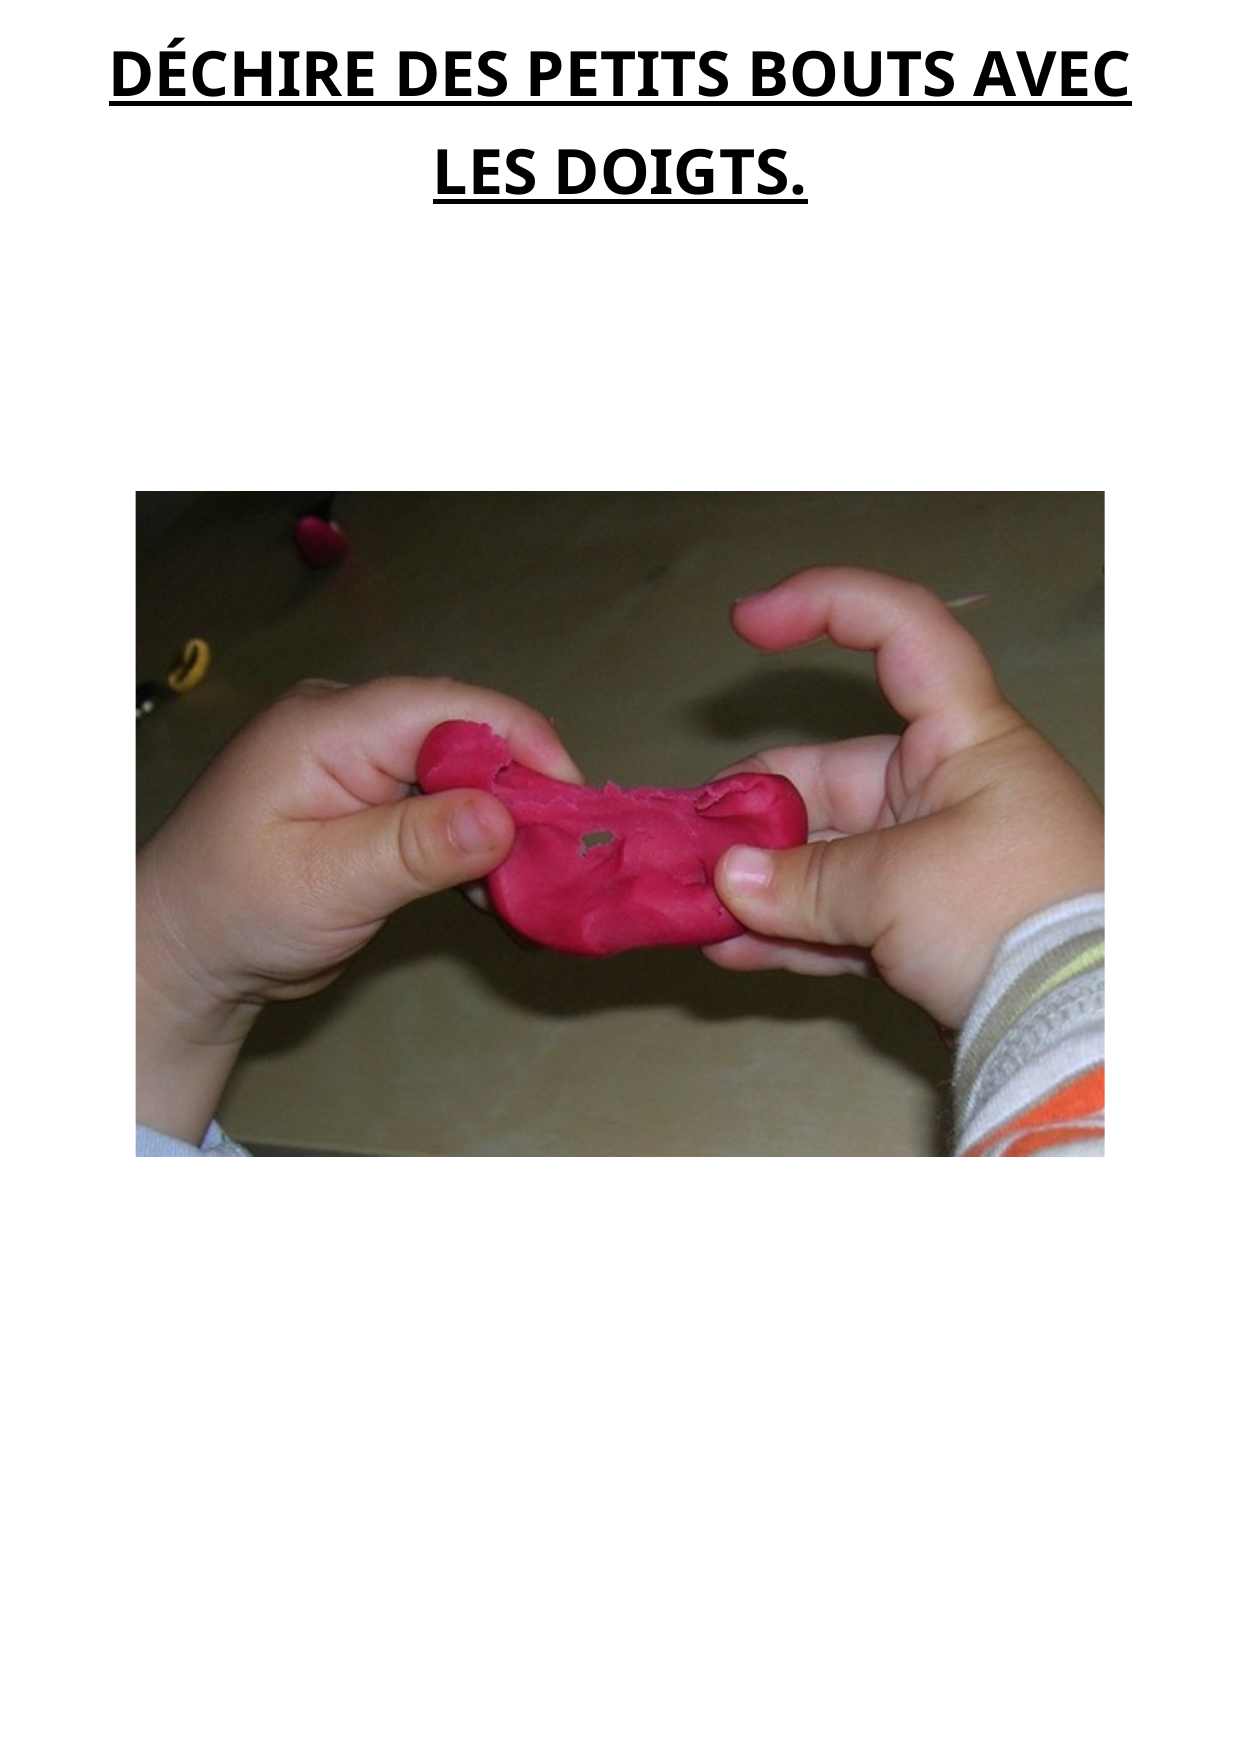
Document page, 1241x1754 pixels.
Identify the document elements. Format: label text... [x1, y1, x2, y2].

text DÉCHIRE DES PETITS BOUTS AVEC LES DOIGTS. [59, 29, 1181, 212]
picture [135, 491, 1105, 1157]
